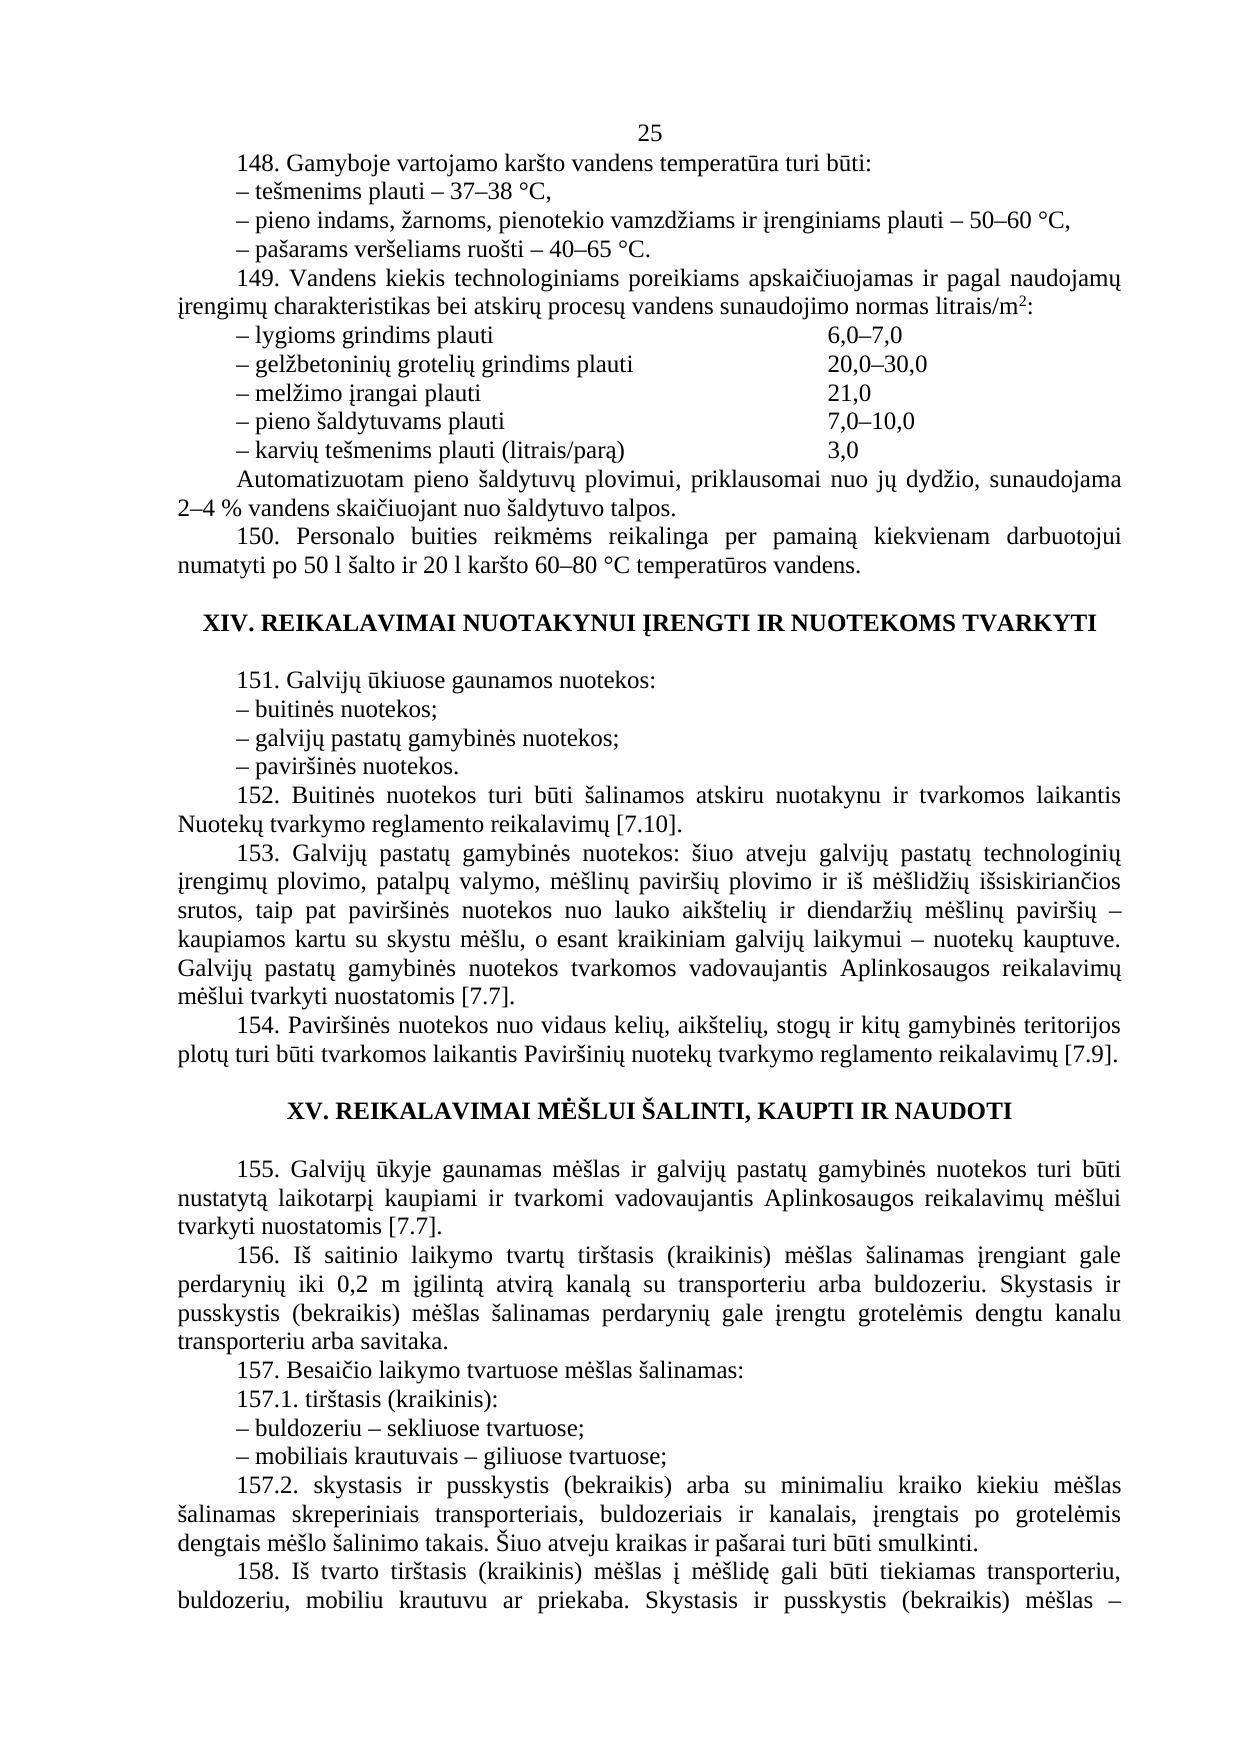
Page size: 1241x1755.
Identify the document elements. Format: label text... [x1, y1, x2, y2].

text 156. Iš saitinio laikymo tvartų tirštasis (kraikinis) mėšlas šalinamas įrengiant gale perdarynių iki 0,2 m įgilintą atvirą kanalą su transporteriu arba buldozeriu. Skystasis ir pusskystis (bekraikis) mėšlas šalinamas perdarynių gale įrengtu grotelėmis dengtu kanalu transporteriu arba savitaka. [177, 1240, 1122, 1355]
text XIV. REIKALAVIMAI NUOTAKYNUI ĮRENGTI IR NUOTEKOMS TVARKYTI [177, 608, 1122, 636]
text 149. Vandens kiekis technologiniams poreikiams apskaičiuojamas ir pagal naudojamų įrengimų charakteristikas bei atskirų procesų vandens sunaudojimo normas litrais/m2: [177, 263, 1122, 320]
text 151. Galvijų ūkiuose gaunamos nuotekos: [177, 665, 1122, 694]
text – tešmenims plauti – 37–38 °C, [177, 176, 1122, 205]
text 157.2. skystasis ir pusskystis (bekraikis) arba su minimaliu kraiko kiekiu mėšlas šalinamas skreperiniais transporteriais, buldozeriais ir kanalais, įrengtais po grotelėmis dengtais mėšlo šalinimo takais. Šiuo atveju kraikas ir pašarai turi būti smulkinti. [177, 1470, 1122, 1556]
text 150. Personalo buities reikmėms reikalinga per pamainą kiekvienam darbuotojui numatyti po 50 l šalto ir 20 l karšto 60–80 °C temperatūros vandens. [177, 521, 1122, 579]
text – karvių tešmenims plauti (litrais/parą) 3,0 [177, 435, 1122, 464]
text 152. Buitinės nuotekos turi būti šalinamos atskiru nuotakynu ir tvarkomos laikantis Nuotekų tvarkymo reglamento reikalavimų [7.10]. [177, 780, 1122, 838]
text 148. Gamyboje vartojamo karšto vandens temperatūra turi būti: [177, 148, 1122, 176]
text – mobiliais krautuvais – giliuose tvartuose; [177, 1441, 1122, 1470]
text 157.1. tirštasis (kraikinis): [177, 1384, 1122, 1413]
text – paviršinės nuotekos. [177, 751, 1122, 780]
text – pieno šaldytuvams plauti 7,0–10,0 [177, 406, 1122, 435]
text 154. Paviršinės nuotekos nuo vidaus kelių, aikštelių, stogų ir kitų gamybinės teritorijos plotų turi būti tvarkomos laikantis Paviršinių nuotekų tvarkymo reglamento reikalavimų [7.9]. [177, 1010, 1122, 1068]
text – galvijų pastatų gamybinės nuotekos; [177, 723, 1122, 751]
text – lygioms grindims plauti 6,0–7,0 [177, 320, 1122, 349]
text 153. Galvijų pastatų gamybinės nuotekos: šiuo atveju galvijų pastatų technologinių įrengimų plovimo, patalpų valymo, mėšlinų paviršių plovimo ir iš mėšlidžių išsiskiriančios srutos, taip pat paviršinės nuotekos nuo lauko aikštelių ir diendaržių mėšlinų paviršių – kaupiamos kartu su skystu mėšlu, o esant kraikiniam galvijų laikymui – nuotekų kauptuve. Galvijų pastatų gamybinės nuotekos tvarkomos vadovaujantis Aplinkosaugos reikalavimų mėšlui tvarkyti nuostatomis [7.7]. [177, 838, 1122, 1010]
text – melžimo įrangai plauti 21,0 [177, 378, 1122, 406]
text 157. Besaičio laikymo tvartuose mėšlas šalinamas: [177, 1355, 1122, 1384]
text Automatizuotam pieno šaldytuvų plovimui, priklausomai nuo jų dydžio, sunaudojama 2–4 % vandens skaičiuojant nuo šaldytuvo talpos. [177, 464, 1122, 521]
text – buitinės nuotekos; [177, 694, 1122, 723]
text – buldozeriu – sekliuose tvartuose; [177, 1413, 1122, 1441]
text – pieno indams, žarnoms, pienotekio vamzdžiams ir įrenginiams plauti – 50–60 °C, [177, 205, 1122, 234]
text – gelžbetoninių grotelių grindims plauti 20,0–30,0 [177, 349, 1122, 378]
text 155. Galvijų ūkyje gaunamas mėšlas ir galvijų pastatų gamybinės nuotekos turi būti nustatytą laikotarpį kaupiami ir tvarkomi vadovaujantis Aplinkosaugos reikalavimų mėšlui tvarkyti nuostatomis [7.7]. [177, 1154, 1122, 1240]
text 158. Iš tvarto tirštasis (kraikinis) mėšlas į mėšlidę gali būti tiekiamas transporteriu, buldozeriu, mobiliu krautuvu ar priekaba. Skystasis ir pusskystis (bekraikis) mėšlas – [177, 1556, 1122, 1614]
text XV. REIKALAVIMAI MĖŠLUI ŠALINTI, KAUPTI IR NAUDOTI [177, 1096, 1122, 1125]
text – pašarams veršeliams ruošti – 40–65 °C. [177, 234, 1122, 263]
